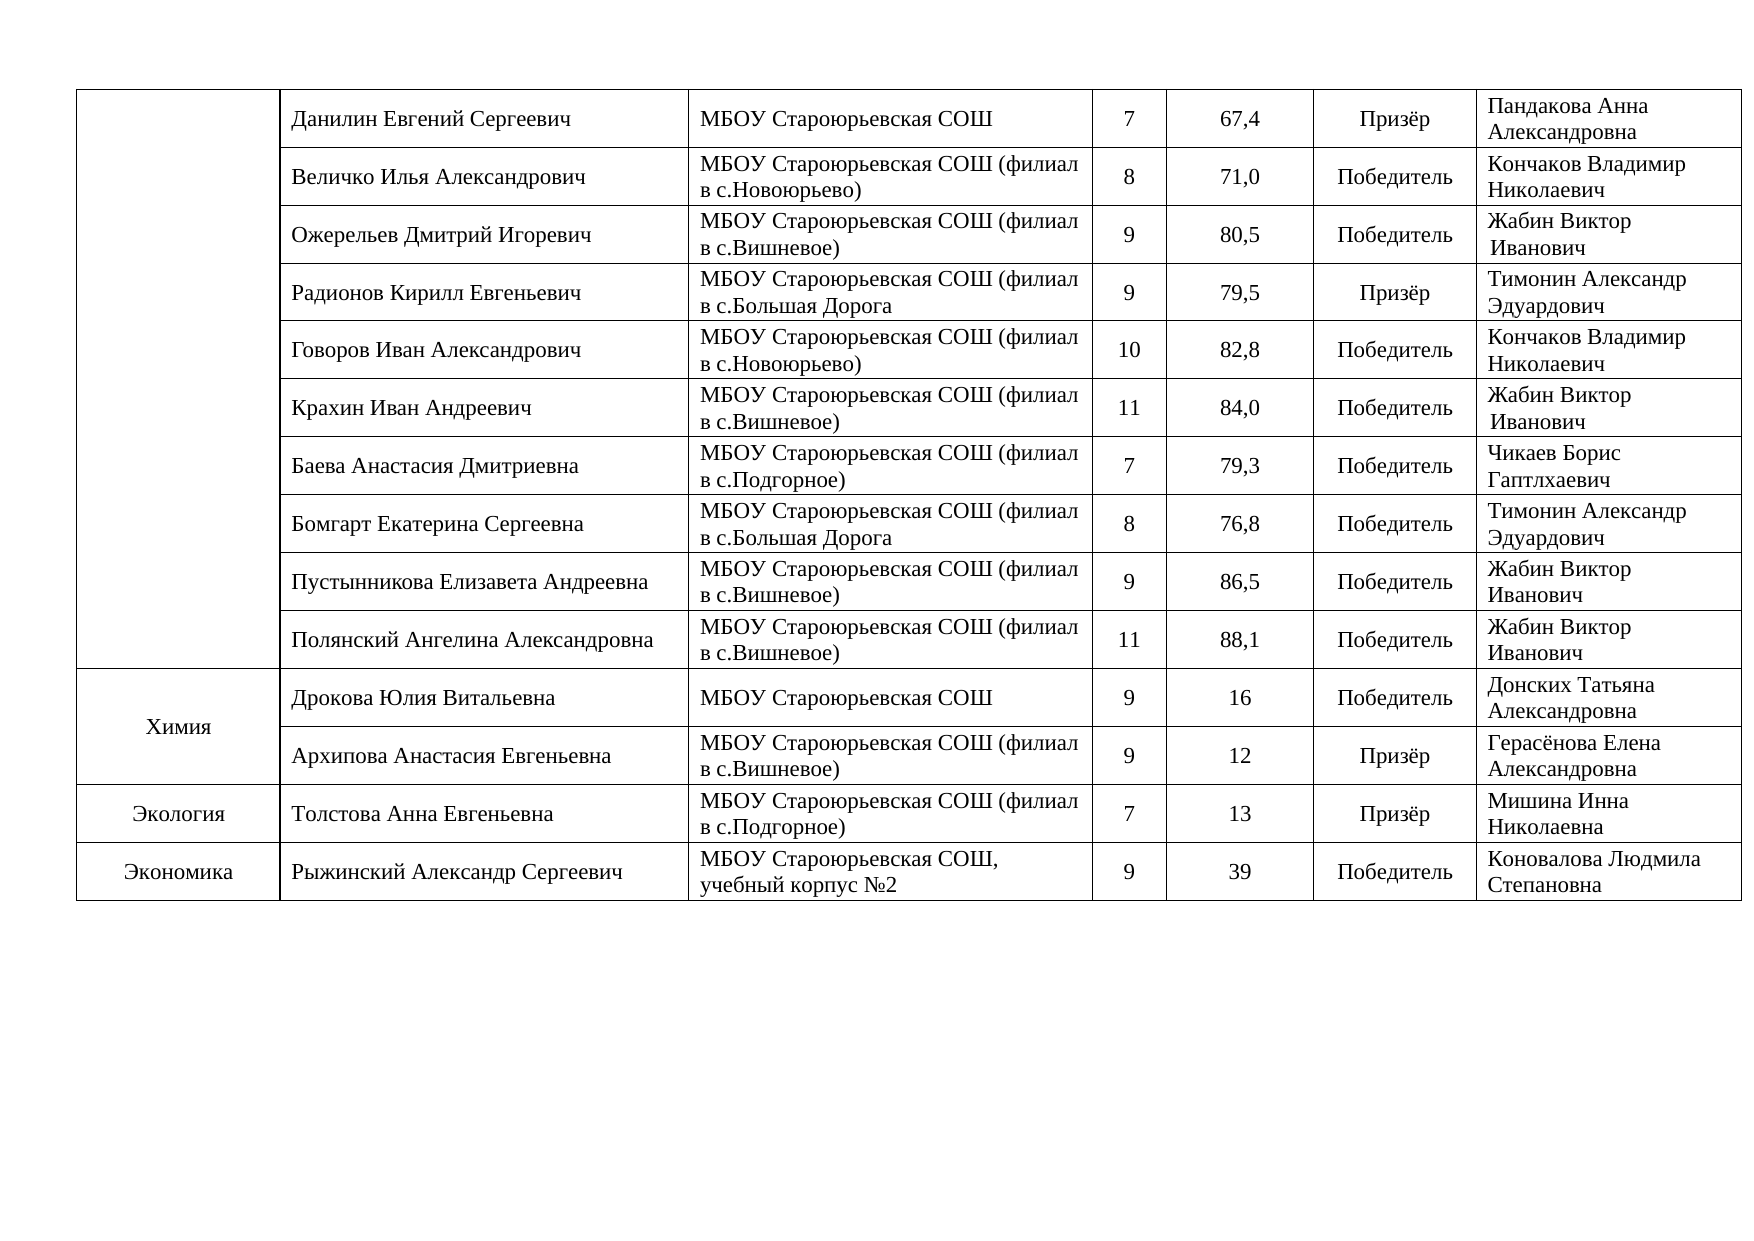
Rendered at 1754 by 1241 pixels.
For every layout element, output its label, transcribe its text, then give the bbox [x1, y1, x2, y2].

table_cell 82,8 [1167, 321, 1313, 378]
table_cell Победитель [1314, 379, 1476, 436]
table_cell Жабин Виктор Иванович [1477, 611, 1741, 668]
table_cell 84,0 [1167, 379, 1313, 436]
table_cell Ожерельев Дмитрий Игоревич [281, 206, 688, 262]
table_cell Победитель [1314, 321, 1476, 378]
table_cell Жабин Виктор Иванович [1477, 206, 1741, 262]
table_cell Тимонин Александр Эдуардович [1477, 264, 1741, 320]
table_cell МБОУ Староюрьевская СОШ [689, 90, 1092, 147]
table_cell Победитель [1314, 553, 1476, 610]
table_cell Величко Илья Александрович [281, 148, 688, 204]
table_cell 79,5 [1167, 264, 1313, 320]
table_cell 12 [1167, 727, 1313, 784]
table_cell Химия [77, 669, 279, 784]
table_cell 10 [1093, 321, 1166, 378]
table_cell МБОУ Староюрьевская СОШ (филиал в с.Новоюрьево) [689, 321, 1092, 378]
table_cell Толстова Анна Евгеньевна [281, 785, 688, 842]
table_cell Донских Татьяна Александровна [1477, 669, 1741, 726]
table_cell Дрокова Юлия Витальевна [281, 669, 688, 726]
table_cell Жабин Виктор Иванович [1477, 379, 1741, 436]
table_cell 8 [1093, 148, 1166, 204]
table_cell 9 [1093, 727, 1166, 784]
table_cell 9 [1093, 206, 1166, 262]
table_cell Призёр [1314, 727, 1476, 784]
table_cell МБОУ Староюрьевская СОШ (филиал в с.Вишневое) [689, 553, 1092, 610]
table_cell Призёр [1314, 264, 1476, 320]
table_cell Чикаев Борис Гаптлхаевич [1477, 437, 1741, 494]
table_cell МБОУ Староюрьевская СОШ, учебный корпус №2 [689, 843, 1092, 899]
table_cell МБОУ Староюрьевская СОШ (филиал в с.Вишневое) [689, 206, 1092, 262]
table_cell 16 [1167, 669, 1313, 726]
table_cell Коновалова Людмила Степановна [1477, 843, 1741, 899]
table_cell МБОУ Староюрьевская СОШ (филиал в с.Новоюрьево) [689, 148, 1092, 204]
table_cell Победитель [1314, 495, 1476, 552]
table_cell Рыжинский Александр Сергеевич [281, 843, 688, 899]
table_cell МБОУ Староюрьевская СОШ (филиал в с.Подгорное) [689, 437, 1092, 494]
table_cell Архипова Анастасия Евгеньевна [281, 727, 688, 784]
table_cell 88,1 [1167, 611, 1313, 668]
table_cell Призёр [1314, 90, 1476, 147]
table_cell Радионов Кирилл Евгеньевич [281, 264, 688, 320]
table_cell Победитель [1314, 843, 1476, 899]
table_cell Бомгарт Екатерина Сергеевна [281, 495, 688, 552]
table_cell МБОУ Староюрьевская СОШ (филиал в с.Вишневое) [689, 611, 1092, 668]
table_cell 86,5 [1167, 553, 1313, 610]
table_cell Победитель [1314, 148, 1476, 204]
table_cell 7 [1093, 437, 1166, 494]
table_cell 9 [1093, 843, 1166, 899]
table_cell Герасёнова Елена Александровна [1477, 727, 1741, 784]
table_cell МБОУ Староюрьевская СОШ (филиал в с.Подгорное) [689, 785, 1092, 842]
table_cell 11 [1093, 611, 1166, 668]
table_cell Кончаков Владимир Николаевич [1477, 321, 1741, 378]
table_cell Мишина Инна Николаевна [1477, 785, 1741, 842]
table_cell Победитель [1314, 669, 1476, 726]
table_cell Победитель [1314, 206, 1476, 262]
table_cell [77, 90, 279, 668]
table_cell Пустынникова Елизавета Андреевна [281, 553, 688, 610]
table_cell 39 [1167, 843, 1313, 899]
table_cell Экология [77, 785, 279, 842]
table_cell МБОУ Староюрьевская СОШ (филиал в с.Вишневое) [689, 727, 1092, 784]
table_cell Победитель [1314, 437, 1476, 494]
table_cell 79,3 [1167, 437, 1313, 494]
table_cell Пандакова Анна Александровна [1477, 90, 1741, 147]
table_cell 7 [1093, 90, 1166, 147]
table_cell Крахин Иван Андреевич [281, 379, 688, 436]
table_cell 71,0 [1167, 148, 1313, 204]
table_cell Полянский Ангелина Александровна [281, 611, 688, 668]
table_cell Баева Анастасия Дмитриевна [281, 437, 688, 494]
table_cell Тимонин Александр Эдуардович [1477, 495, 1741, 552]
table_cell 7 [1093, 785, 1166, 842]
table_cell 9 [1093, 669, 1166, 726]
table_cell Кончаков Владимир Николаевич [1477, 148, 1741, 204]
table_cell МБОУ Староюрьевская СОШ [689, 669, 1092, 726]
table_cell МБОУ Староюрьевская СОШ (филиал в с.Большая Дорога [689, 264, 1092, 320]
table_cell 67,4 [1167, 90, 1313, 147]
table_cell 13 [1167, 785, 1313, 842]
table_cell МБОУ Староюрьевская СОШ (филиал в с.Большая Дорога [689, 495, 1092, 552]
table_cell 76,8 [1167, 495, 1313, 552]
table_cell 80,5 [1167, 206, 1313, 262]
table_cell 11 [1093, 379, 1166, 436]
table_cell 8 [1093, 495, 1166, 552]
table_cell 9 [1093, 264, 1166, 320]
table_cell МБОУ Староюрьевская СОШ (филиал в с.Вишневое) [689, 379, 1092, 436]
table_cell Призёр [1314, 785, 1476, 842]
table_cell Данилин Евгений Сергеевич [281, 90, 688, 147]
table_cell Экономика [77, 843, 279, 899]
table_cell Жабин Виктор Иванович [1477, 553, 1741, 610]
table_cell 9 [1093, 553, 1166, 610]
table_cell Говоров Иван Александрович [281, 321, 688, 378]
table_cell Победитель [1314, 611, 1476, 668]
